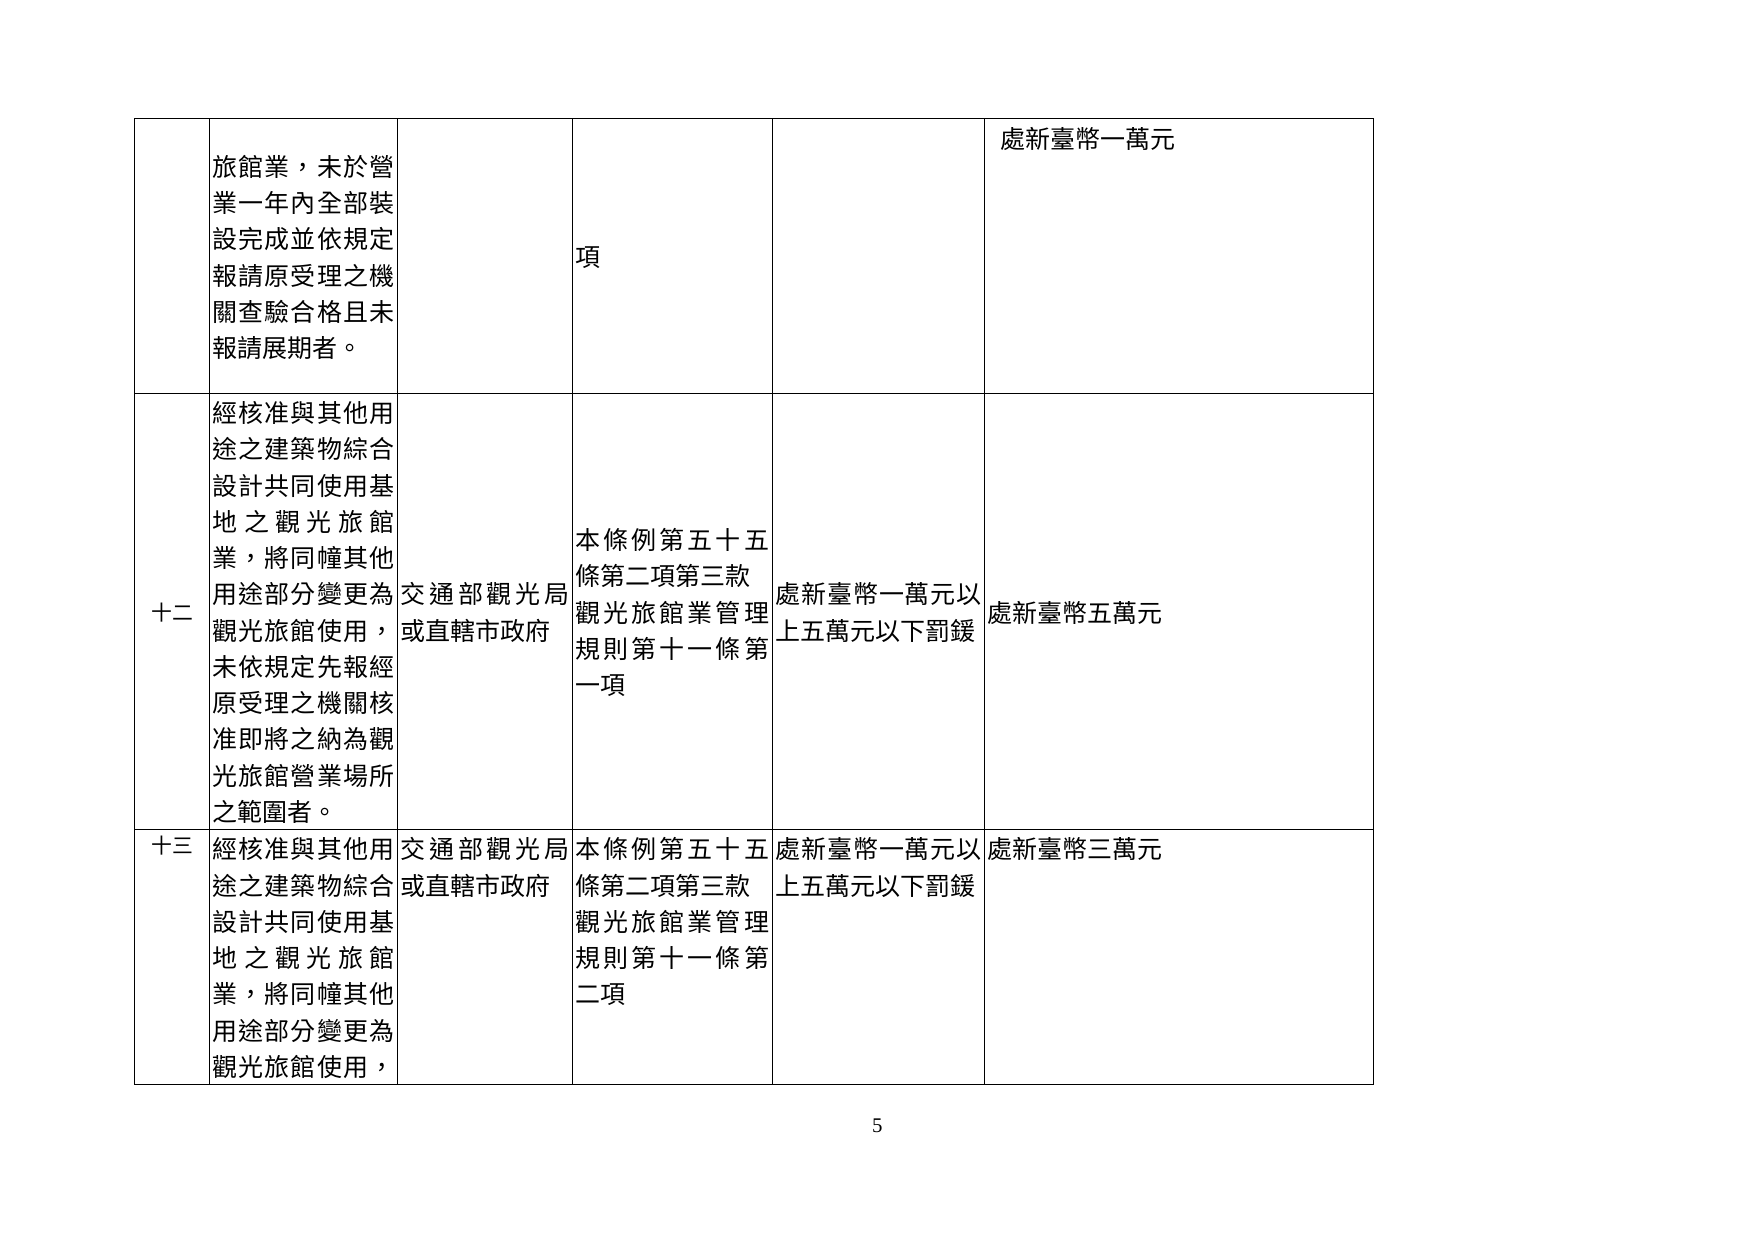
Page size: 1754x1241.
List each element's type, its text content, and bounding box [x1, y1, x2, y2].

table_cell 處新臺幣三萬元 [985, 830, 1373, 1083]
table_cell 經核准與其他用途之建築物綜合設計共同使用基地之觀光旅館業，將同幢其他用途部分變更為觀光旅館使用， [210, 830, 397, 1083]
table_cell 交通部觀光局或直轄市政府 [398, 394, 572, 829]
table_cell 旅館業，未於營業一年內全部裝設完成並依規定報請原受理之機關查驗合格且未報請展期者。 [210, 119, 397, 393]
table_cell [773, 119, 984, 393]
table_cell 處新臺幣一萬元以上五萬元以下罰鍰 [773, 830, 984, 1083]
table_cell 項 [573, 119, 772, 393]
table_cell 經核准與其他用途之建築物綜合設計共同使用基地之觀光旅館業，將同幢其他用途部分變更為觀光旅館使用，未依規定先報經原受理之機關核准即將之納為觀光旅館營業場所之範圍者。 [210, 394, 397, 829]
table_cell [398, 119, 572, 393]
table_cell [985, 190, 1373, 393]
table_cell 十二 [135, 394, 209, 829]
table_cell 處新臺幣一萬元以上五萬元以下罰鍰 [773, 394, 984, 829]
table_cell 處新臺幣一萬元 [985, 119, 1373, 189]
table_cell 交通部觀光局或直轄市政府 [398, 830, 572, 1083]
table_cell 十三 [135, 830, 209, 1083]
table_cell 處新臺幣五萬元 [985, 394, 1373, 829]
table_cell 本條例第五十五條第二項第三款 觀光旅館業管理規則第十一條第二項 [573, 830, 772, 1083]
table_cell 本條例第五十五條第二項第三款 觀光旅館業管理規則第十一條第一項 [573, 394, 772, 829]
table_cell [135, 119, 209, 393]
